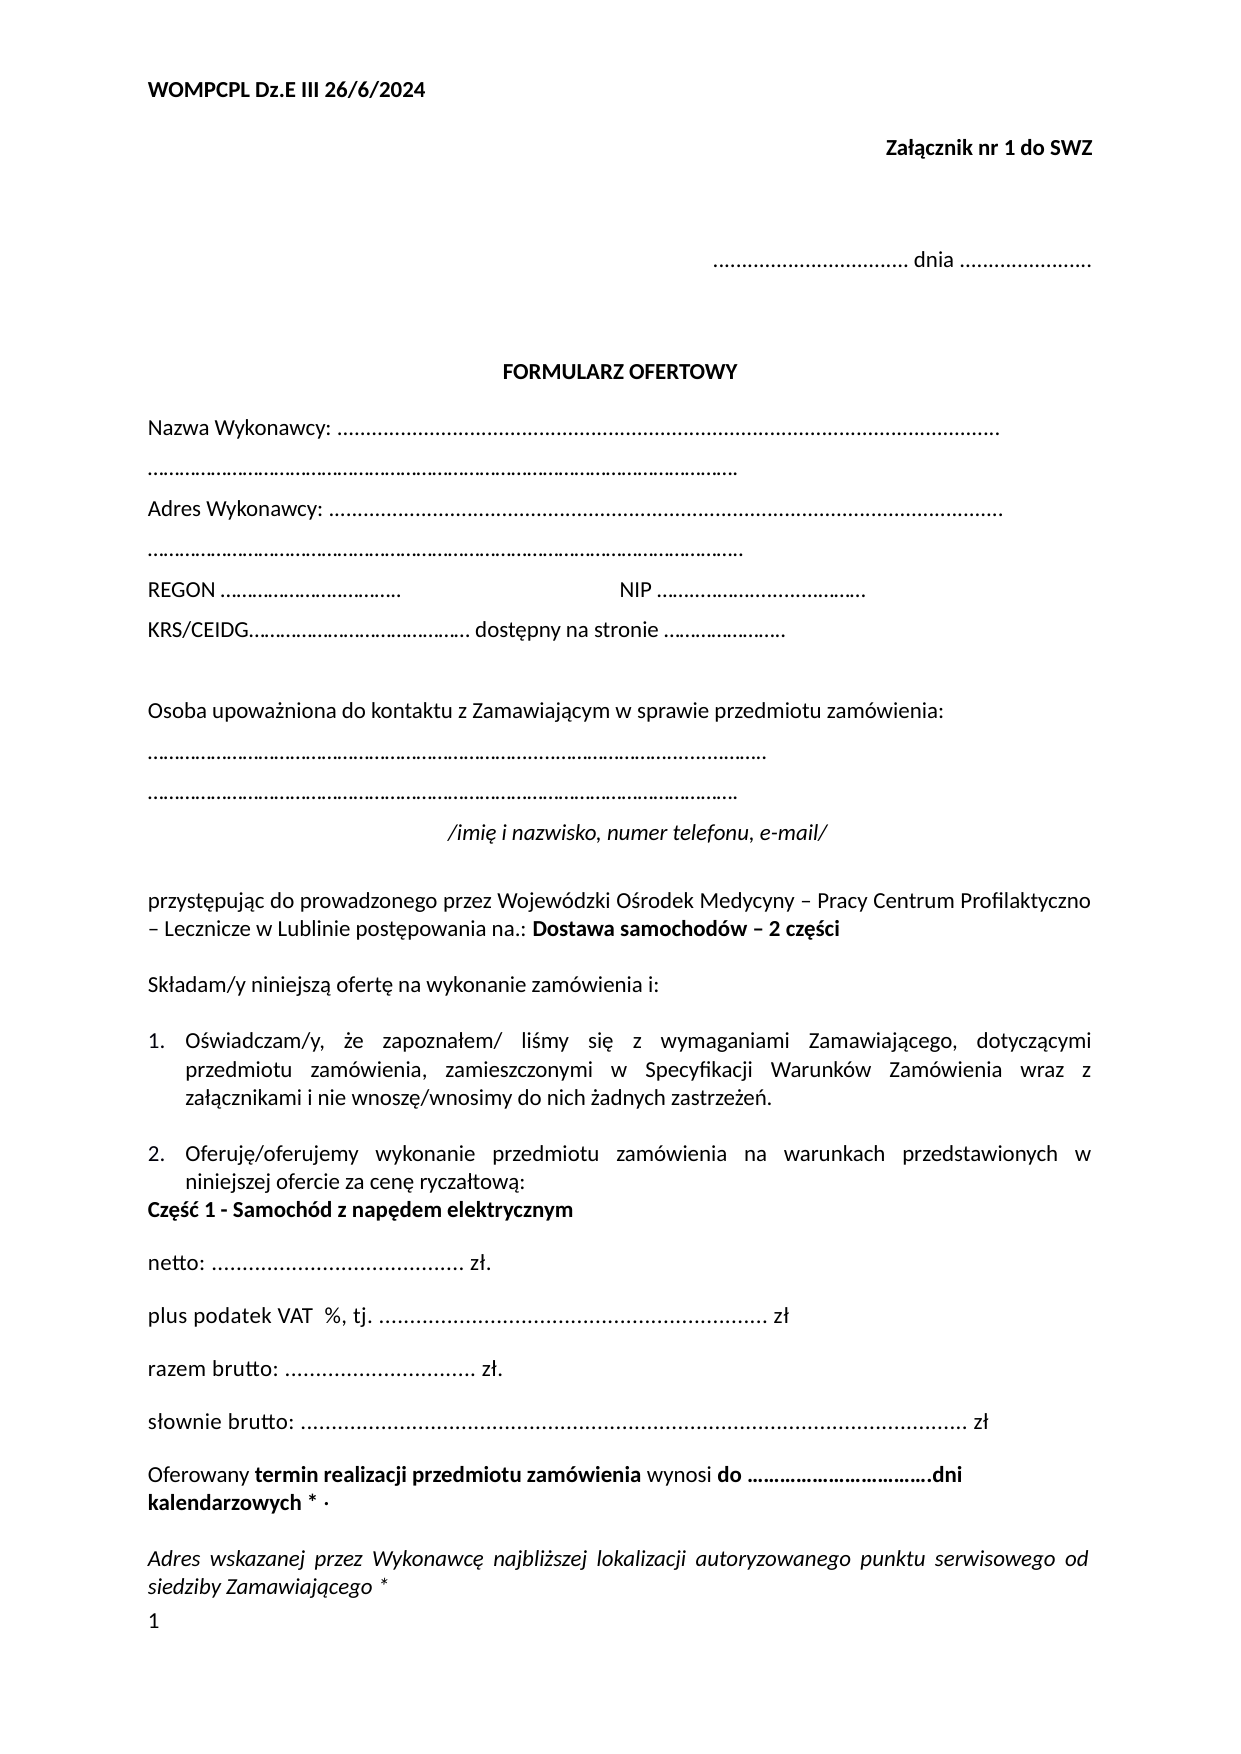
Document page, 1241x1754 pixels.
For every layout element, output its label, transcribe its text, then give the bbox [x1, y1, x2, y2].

text Adres wskazanej przez Wykonawcę najbliższej lokalizacji autoryzowanego punktu serwisowego od siedziby Zamawiającego * [148, 1544, 1093, 1600]
text ……………………………………………………………….....…………………..........…….. [148, 737, 1093, 765]
text …………………………………………………………………………………………………. [148, 453, 1093, 481]
text /imię i nazwisko, numer telefonu, e-mail/ [185, 818, 1093, 846]
text netto: ......................................... zł. [148, 1248, 1093, 1276]
list Oświadczam/y, że zapoznałem/ liśmy się z wymaganiami Zamawiającego, dotyczącymi przedmiotu zamówienia, zamieszczonymi w Specyfikacji Warunków Zamówienia wraz z załącznikami i nie wnoszę/wnosimy do nich żadnych zastrzeżeń. [148, 1027, 1093, 1111]
text .................................. dnia ....................... [148, 245, 1093, 273]
text WOMPCPL Dz.E III 26/6/2024 [148, 74, 1093, 103]
text słownie brutto: ............................................................................................................ zł [148, 1407, 1093, 1435]
text ………………………………………………………………………………………………….. [148, 534, 1093, 562]
text Osoba upoważniona do kontaktu z Zamawiającym w sprawie przedmiotu zamówienia: [148, 696, 1093, 724]
text FORMULARZ OFERTOWY [148, 357, 1093, 385]
text przystępując do prowadzonego przez Wojewódzki Ośrodek Medycyny – Pracy Centrum Profilaktyczno – Lecznicze w Lublinie postępowania na.: Dostawa samochodów – 2 części [148, 887, 1093, 943]
text …………………………………………………………………………………………………. [148, 777, 1093, 806]
text plus podatek VAT %, tj. ............................................................... zł [148, 1301, 1093, 1329]
text KRS/CEIDG…………………………………… dostępny na stronie ………………….. [148, 615, 1093, 643]
text Oferowany termin realizacji przedmiotu zamówienia wynosi do …………………………….dni kalendarzowych * · [148, 1460, 1093, 1516]
list Oferuję/oferujemy wykonanie przedmiotu zamówienia na warunkach przedstawionych w niniejszej ofercie za cenę ryczałtową: [148, 1139, 1093, 1195]
text razem brutto: ............................... zł. [148, 1354, 1093, 1382]
text Część 1 - Samochód z napędem elektrycznym [148, 1195, 1093, 1223]
text Nazwa Wykonawcy: ................................................................................................................... [148, 413, 1093, 441]
text REGON …………………..……….. NIP …….....……............……… [148, 575, 1093, 603]
text Adres Wykonawcy: ..................................................................................................................... [148, 494, 1093, 522]
text Załącznik nr 1 do SWZ [148, 132, 1093, 161]
text Składam/y niniejszą ofertę na wykonanie zamówienia i: [148, 971, 1093, 999]
